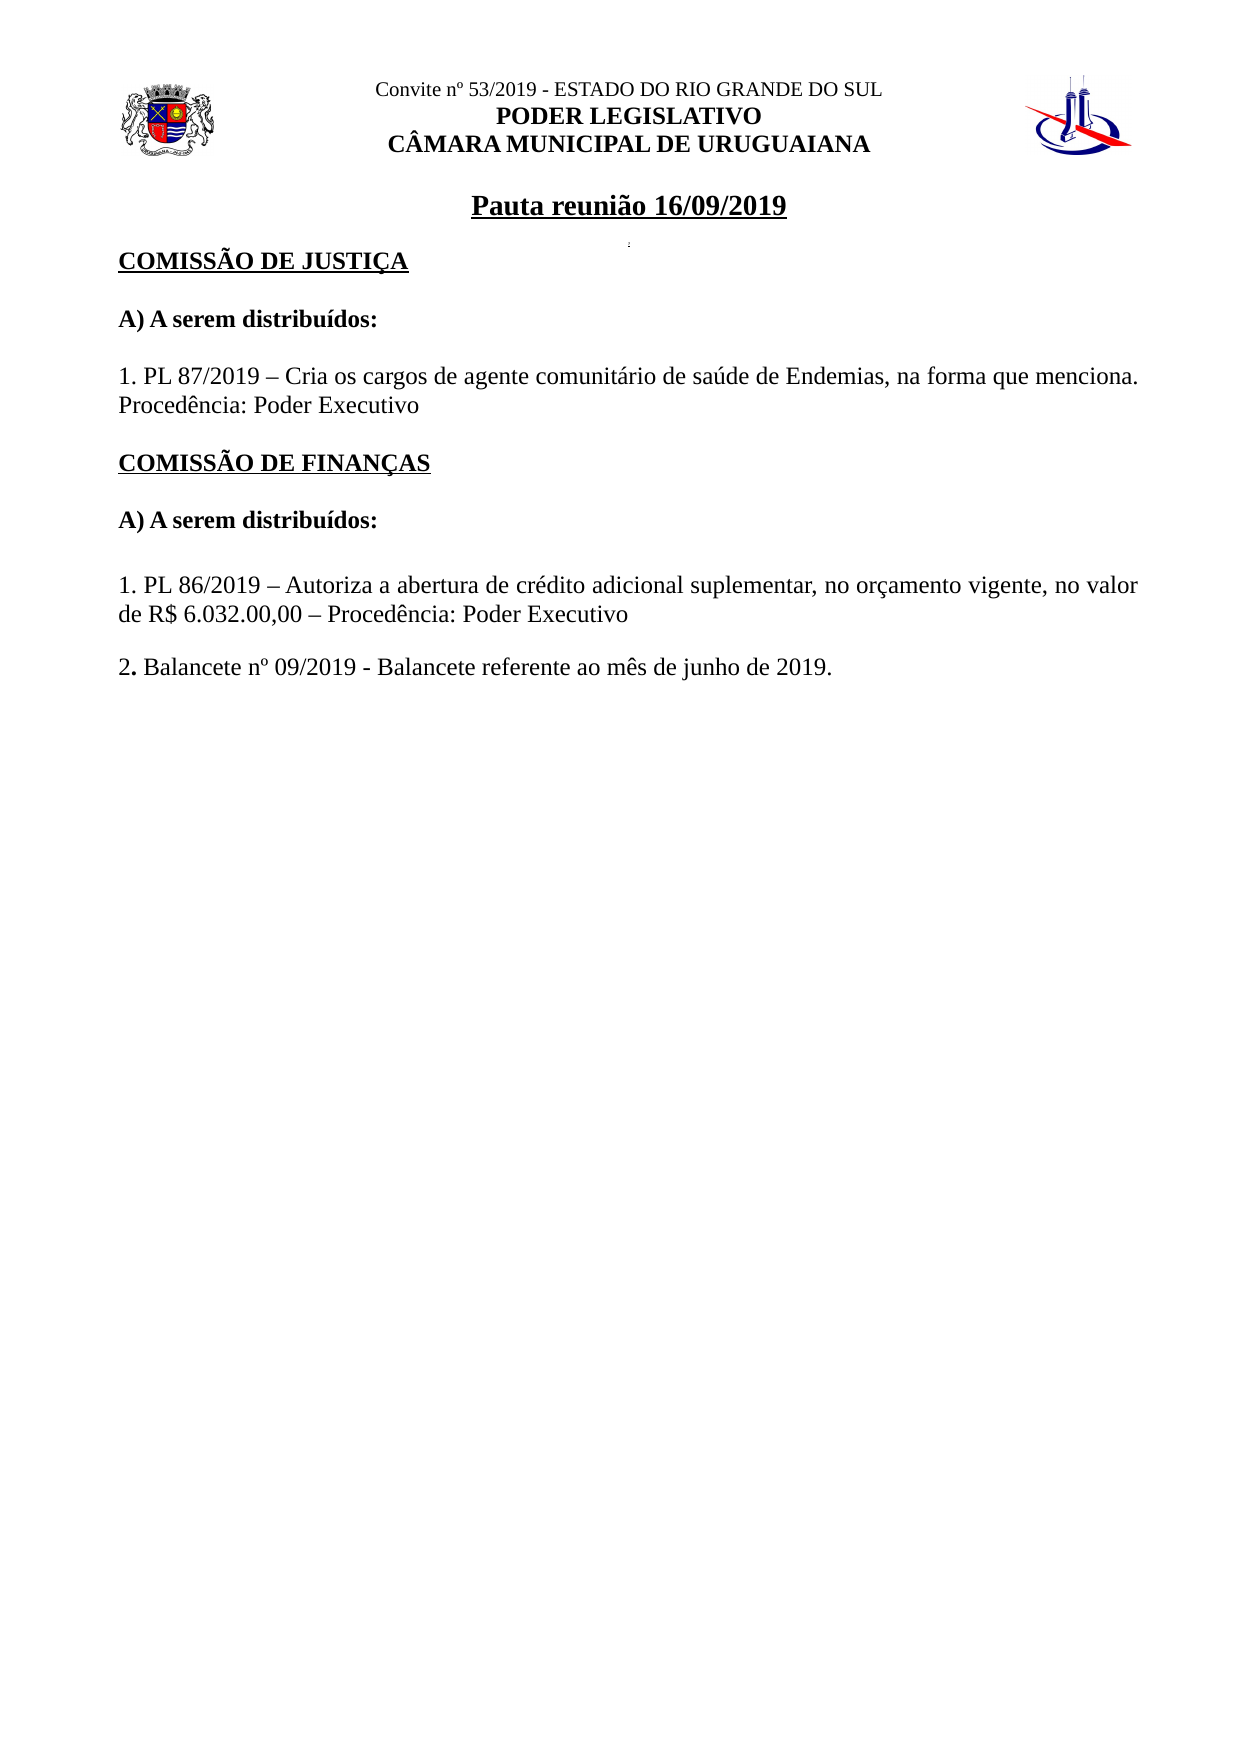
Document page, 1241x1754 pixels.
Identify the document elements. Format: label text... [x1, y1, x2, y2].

text COMISSÃO DE FINANÇAS [118, 448, 1140, 476]
text Pauta reunião 16/09/2019 [118, 188, 1140, 221]
text COMISSÃO DE JUSTIÇA [118, 246, 1140, 275]
picture [1025, 75, 1132, 155]
text 1. PL 86/2019 – Autoriza a abertura de crédito adicional suplementar, no orçamento vigente, no valor de R$ 6.032.00,00 – Procedência: Poder Executivo [118, 570, 1140, 627]
text A) A serem distribuídos: [118, 505, 1140, 534]
text ? [118, 242, 1140, 246]
text A) A serem distribuídos: [118, 304, 1140, 333]
text 1. PL 87/2019 – Cria os cargos de agente comunitário de saúde de Endemias, na forma que menciona. Procedência: Poder Executivo [118, 361, 1140, 419]
picture [120, 84, 214, 156]
text 2. Balancete nº 09/2019 - Balancete referente ao mês de junho de 2019. [118, 652, 1140, 680]
